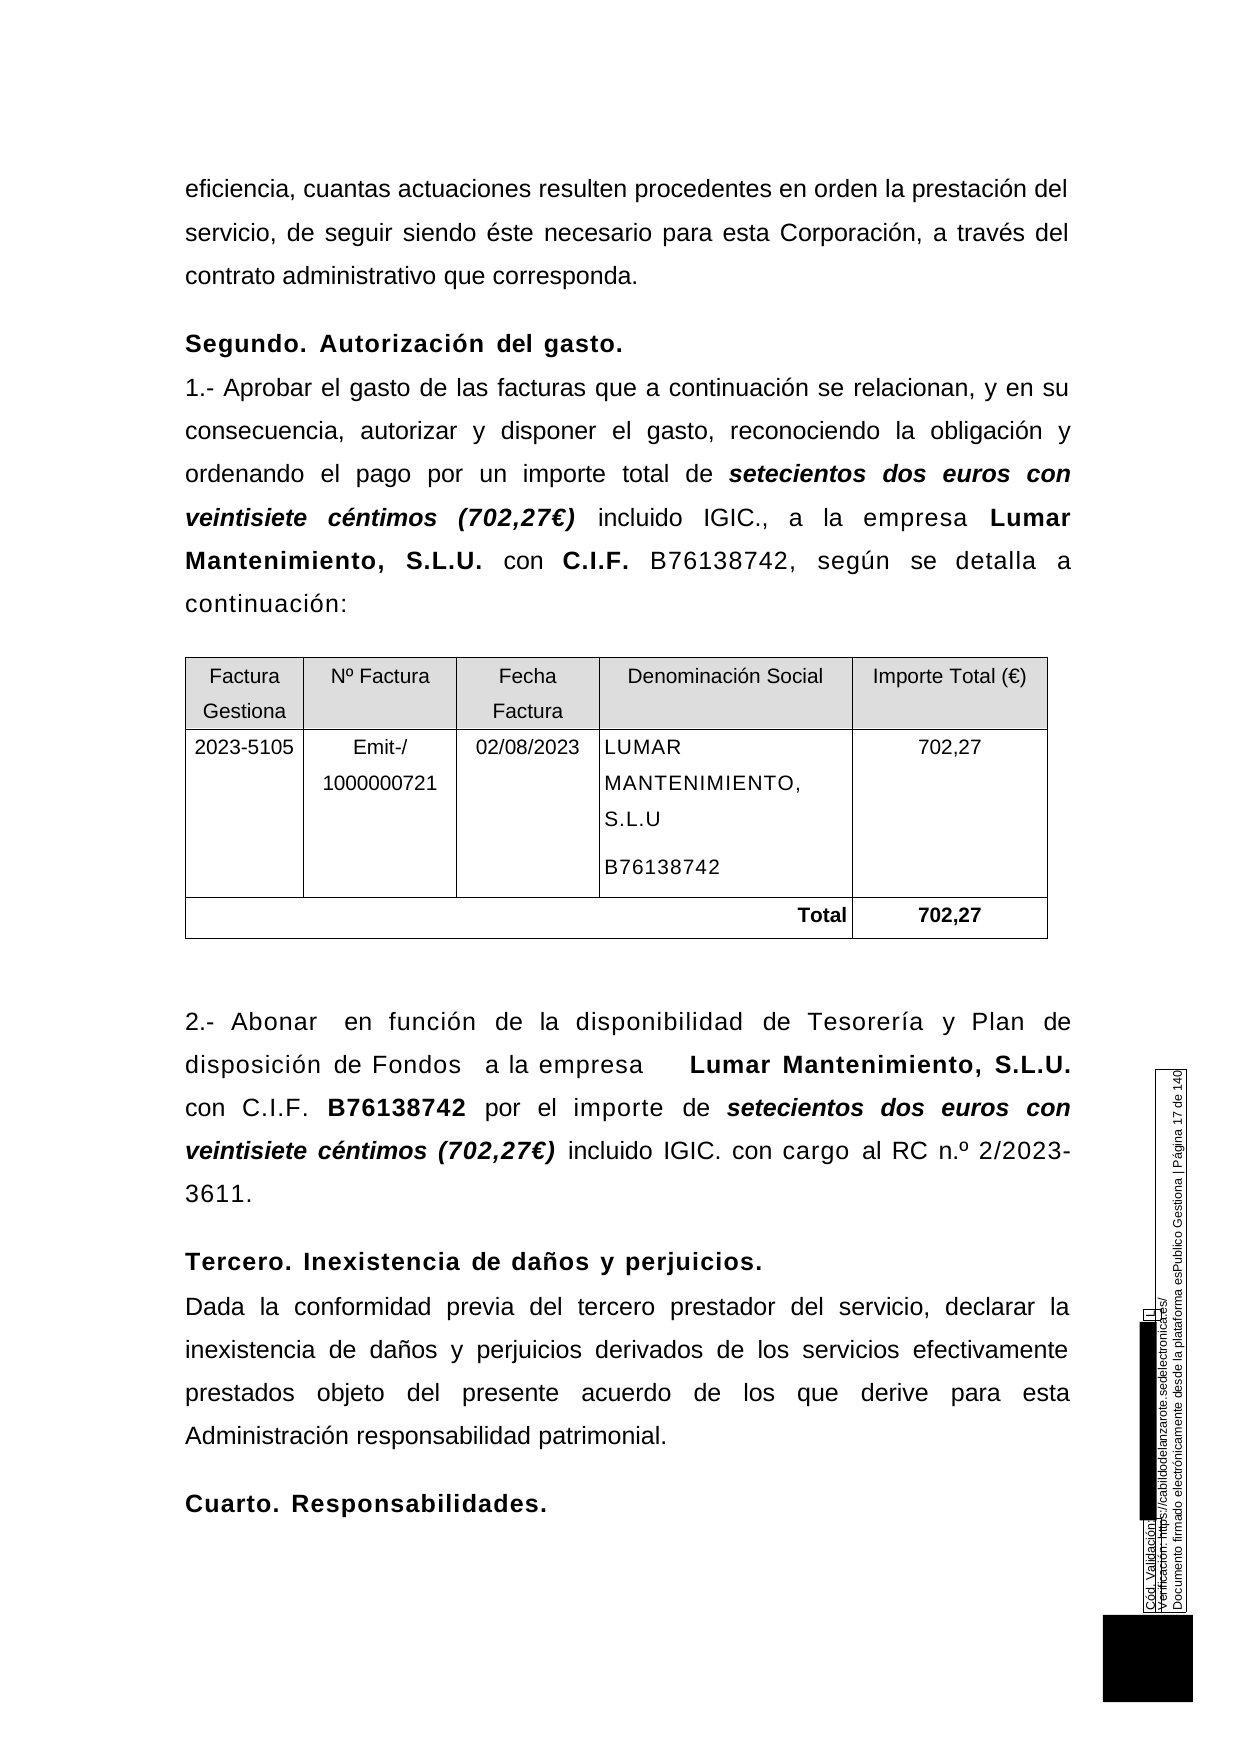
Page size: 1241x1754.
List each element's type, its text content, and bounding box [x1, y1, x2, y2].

table_cell 702,27 [853, 730, 1047, 897]
text L [1144, 1311, 1155, 1320]
table_header Nº Factura [304, 658, 456, 728]
subtitle Tercero. Inexistencia de daños y perjuicios. [185, 1247, 1088, 1276]
subtitle Cuarto. Responsabilidades. [185, 1489, 1088, 1518]
text Cód. Validación: [1144, 1520, 1155, 1612]
text Verificación: https://cabildodelanzarote.sedelectronica.es/ [1156, 1071, 1169, 1612]
table_header Factura Gestiona [186, 658, 303, 728]
table_cell 02/08/2023 [457, 730, 599, 897]
table_header Fecha Factura [457, 658, 599, 728]
table_cell 702,27 [853, 898, 1047, 938]
table_cell Emit-/ 1000000721 [304, 730, 456, 897]
text 2.- Abonar en función de la disponibilidad de Tesorería y Plan de disposición de Fondos a la empresa Lumar Mantenimiento, S.L.U. con C.I.F. B76138742 por el importe de setecientos dos euros con veintisiete céntimos (702,27€) incluido IGIC. con cargo al RC n.º 2/2023-3611. [185, 1007, 1071, 1208]
text Documento firmado electrónicamente desde la plataforma esPublico Gestiona | Página 17 de 140 [1171, 1071, 1184, 1612]
table_cell LUMAR MANTENIMIENTO, S.L.U B76138742 [600, 730, 852, 897]
table_header Denominación Social [600, 658, 852, 728]
text Dada la conformidad previa del tercero prestador del servicio, declarar la inexistencia de daños y perjuicios derivados de los servicios efectivamente prestados objeto del presente acuerdo de los que derive para esta Administración responsabilidad patrimonial. [185, 1292, 1070, 1450]
table_cell 2023-5105 [186, 730, 303, 897]
table_cell Total [186, 898, 852, 938]
text 1.- Aprobar el gasto de las facturas que a continuación se relacionan, y en su consecuencia, autorizar y disponer el gasto, reconociendo la obligación y ordenando el pago por un importe total de setecientos dos euros con veintisiete céntimos (702,27€) incluido IGIC., a la empresa Lumar Mantenimiento, S.L.U. con C.I.F. B76138742, según se detalla a continuación: [185, 373, 1071, 618]
table_header Importe Total (€) [853, 658, 1047, 728]
subtitle Segundo. Autorización del gasto. [185, 329, 1088, 358]
text eficiencia, cuantas actuaciones resulten procedentes en orden la prestación del servicio, de seguir siendo éste necesario para esta Corporación, a través del contrato administrativo que corresponda. [185, 174, 1070, 289]
